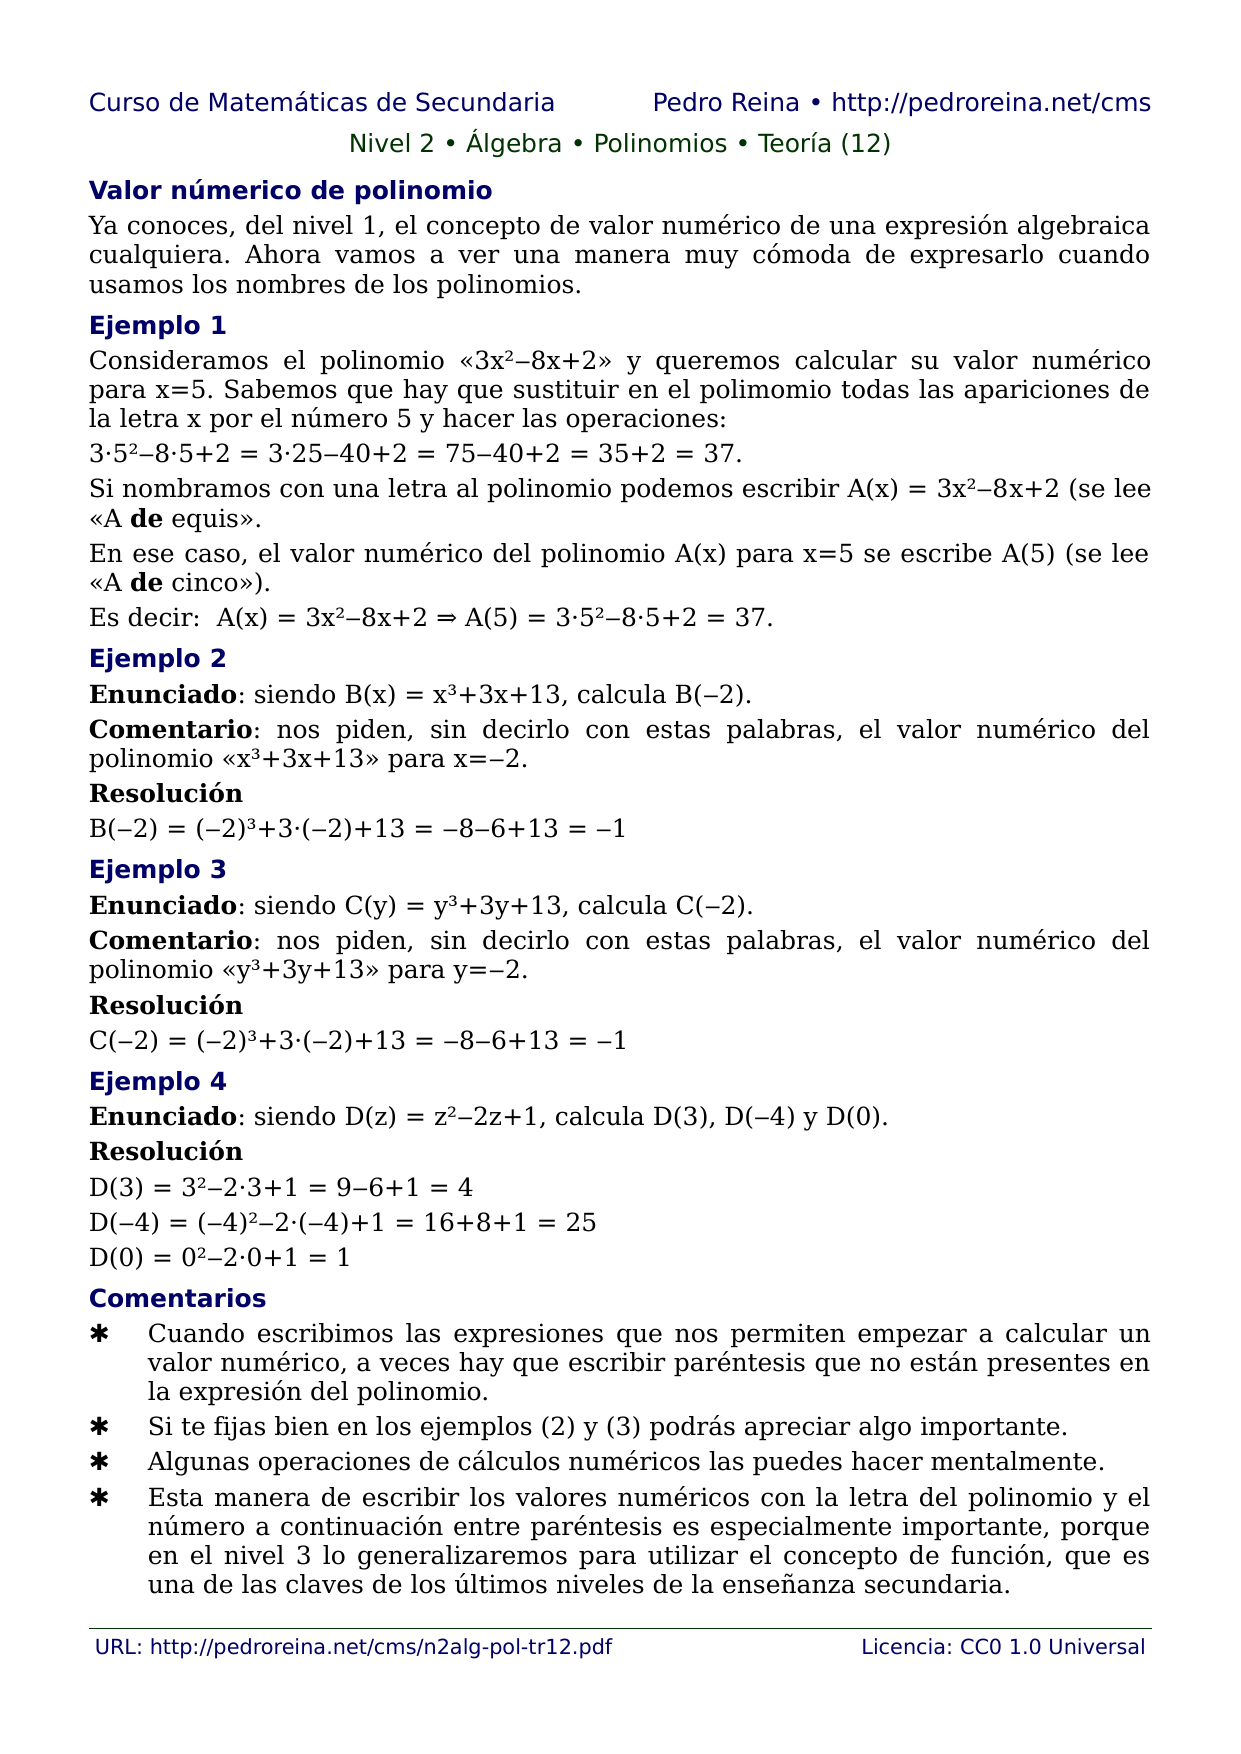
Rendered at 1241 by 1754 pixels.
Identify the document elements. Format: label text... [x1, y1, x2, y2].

text Consideramos el polinomio «3x²‒8x+2» y queremos calcular su valor numérico para x=5. Sabemos que hay que sustituir en el polimomio todas las apariciones de la letra x por el número 5 y hacer las operaciones: [88, 346, 1152, 433]
text D(‒4) = (‒4)²‒2·(‒4)+1 = 16+8+1 = 25 [88, 1208, 1152, 1237]
text Enunciado: siendo C(y) = y³+3y+13, calcula C(‒2). [88, 891, 1152, 920]
text Enunciado: siendo D(z) = z²‒2z+1, calcula D(3), D(‒4) y D(0). [88, 1102, 1152, 1131]
text Comentarios [88, 1284, 1152, 1313]
text Comentario: nos piden, sin decirlo con estas palabras, el valor numérico del polinomio «x³+3x+13» para x=‒2. [88, 715, 1152, 773]
text Resolución [88, 991, 1152, 1020]
text B(‒2) = (‒2)³+3·(‒2)+13 = ‒8‒6+13 = ‒1 [88, 815, 1152, 844]
text 3·5²‒8·5+2 = 3·25‒40+2 = 75‒40+2 = 35+2 = 37. [88, 439, 1152, 468]
text Ejemplo 3 [88, 856, 1152, 885]
list Esta manera de escribir los valores numéricos con la letra del polinomio y el número a continuación entre paréntesis es especialmente importante, porque en el nivel 3 lo generalizaremos para utilizar el concepto de función, que es una de las claves de los últimos niveles de la enseñanza secundaria. [88, 1483, 1152, 1599]
list Si te fijas bien en los ejemplos (2) y (3) podrás apreciar algo importante. [88, 1412, 1152, 1442]
text Curso de Matemáticas de Secundaria Pedro Reina • http://pedroreina.net/cms [88, 88, 1152, 118]
text Valor númerico de polinomio [88, 176, 1152, 206]
text Enunciado: siendo B(x) = x³+3x+13, calcula B(‒2). [88, 679, 1152, 709]
text En ese caso, el valor numérico del polinomio A(x) para x=5 se escribe A(5) (se lee «A de cinco»). [88, 539, 1152, 597]
text Ejemplo 1 [88, 311, 1152, 340]
text Ejemplo 2 [88, 644, 1152, 674]
list Cuando escribimos las expresiones que nos permiten empezar a calcular un valor numérico, a veces hay que escribir paréntesis que no están presentes en la expresión del polinomio. [88, 1319, 1152, 1407]
text Comentario: nos piden, sin decirlo con estas palabras, el valor numérico del polinomio «y³+3y+13» para y=‒2. [88, 926, 1152, 985]
text C(‒2) = (‒2)³+3·(‒2)+13 = ‒8‒6+13 = ‒1 [88, 1026, 1152, 1055]
text Resolución [88, 779, 1152, 809]
text Es decir: A(x) = 3x²‒8x+2 ⇒ A(5) = 3·5²‒8·5+2 = 37. [88, 603, 1152, 633]
text D(3) = 3²‒2·3+1 = 9‒6+1 = 4 [88, 1173, 1152, 1202]
list Algunas operaciones de cálculos numéricos las puedes hacer mentalmente. [88, 1448, 1152, 1477]
text Nivel 2 • Álgebra • Polinomios • Teoría (12) [88, 129, 1152, 159]
text D(0) = 0²‒2·0+1 = 1 [88, 1243, 1152, 1272]
text Ya conoces, del nivel 1, el concepto de valor numérico de una expresión algebraica cualquiera. Ahora vamos a ver una manera muy cómoda de expresarlo cuando usamos los nombres de los polinomios. [88, 211, 1152, 299]
text Ejemplo 4 [88, 1067, 1152, 1096]
text Resolución [88, 1137, 1152, 1167]
text Si nombramos con una letra al polinomio podemos escribir A(x) = 3x²‒8x+2 (se lee «A de equis». [88, 474, 1152, 533]
